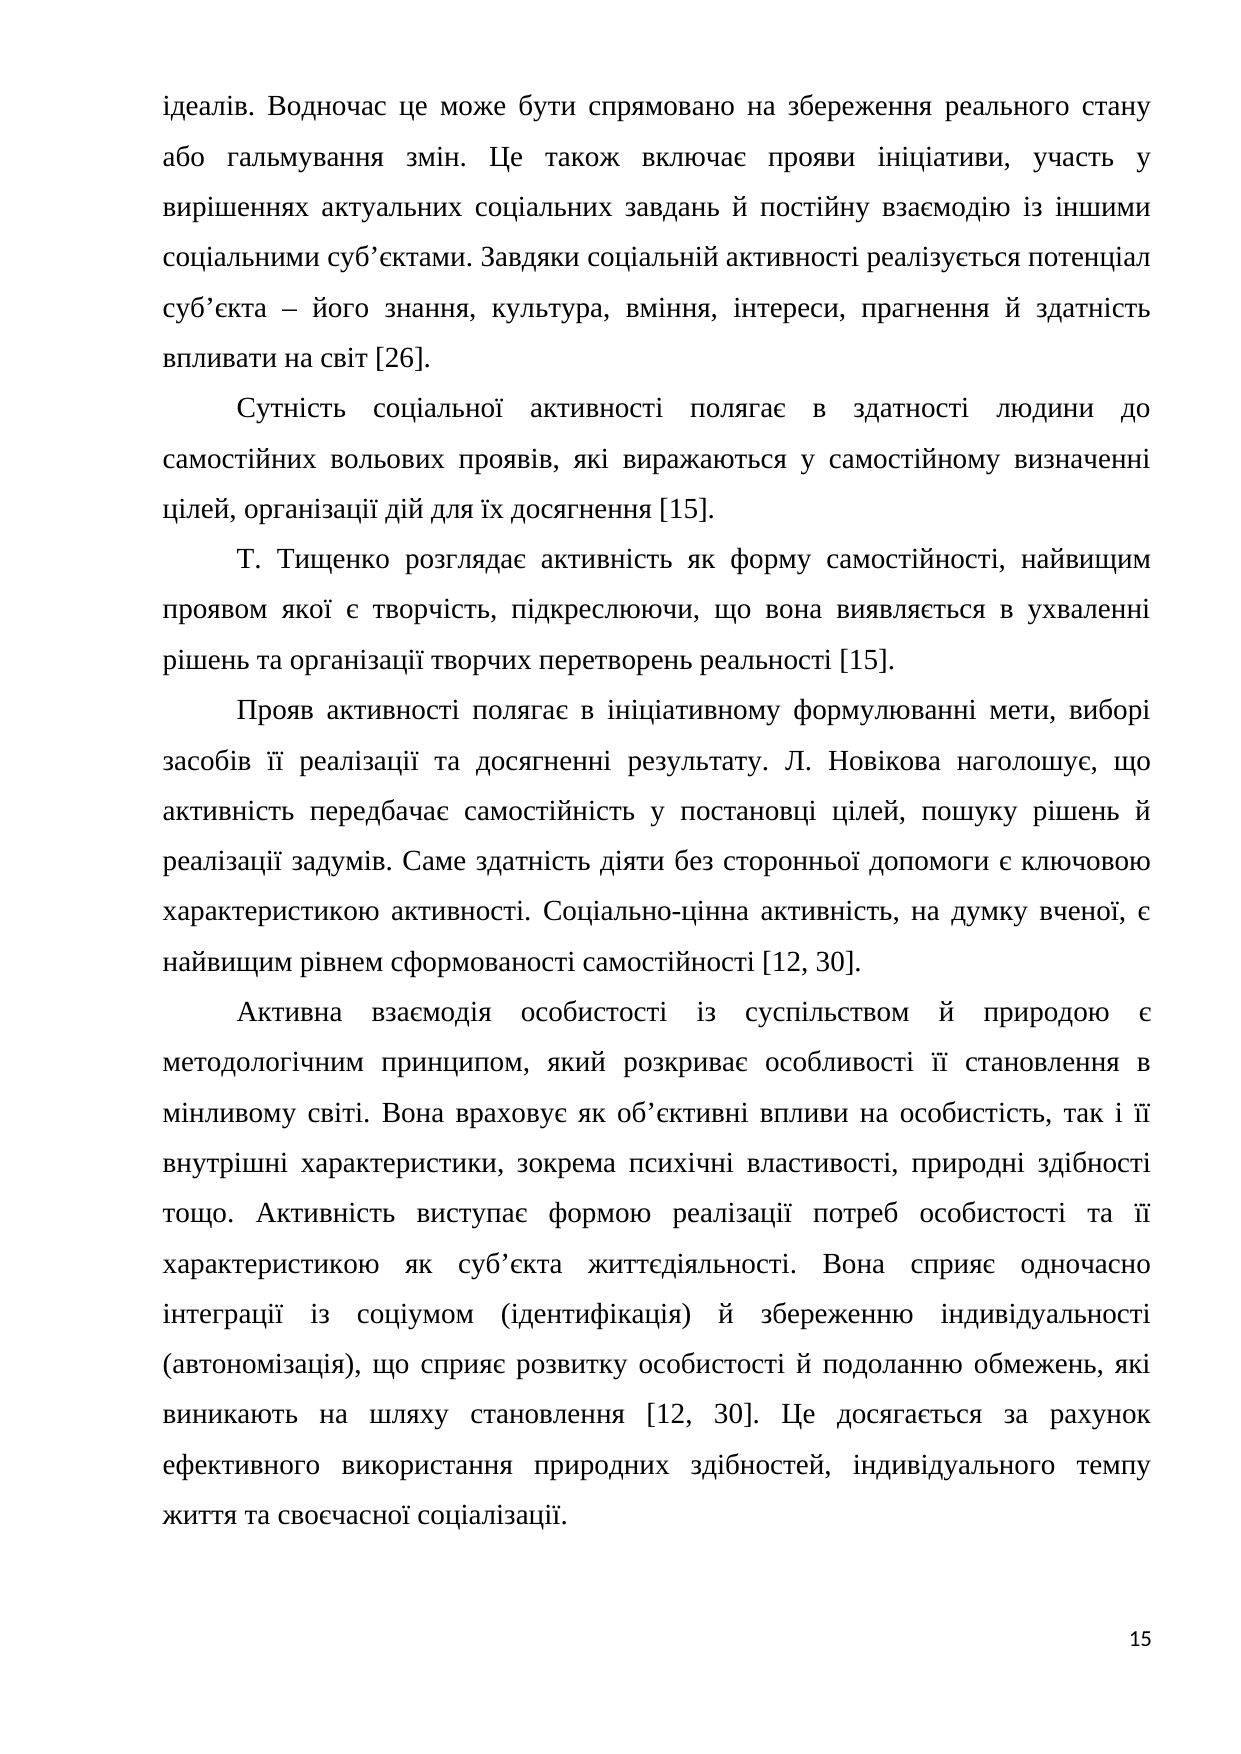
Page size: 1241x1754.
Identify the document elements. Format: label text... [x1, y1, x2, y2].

text ідеалів. Водночас це може бути спрямовано на збереження реального стану або гальмування змін. Це також включає прояви ініціативи, участь у вирішеннях актуальних соціальних завдань й постійну взаємодію із іншими соціальними суб’єктами. Завдяки соціальній активності реалізується потенціал суб’єкта – його знання, культура, вміння, інтереси, прагнення й здатність впливати на світ [26]. [162, 88, 1152, 374]
text Т. Тищенко розглядає активність як форму самостійності, найвищим проявом якої є творчість, підкреслюючи, що вона виявляється в ухваленні рішень та організації творчих перетворень реальності [15]. [162, 541, 1152, 676]
text Сутність соціальної активності полягає в здатності людини до самостійних вольових проявів, які виражаються у самостійному визначенні цілей, організації дій для їх досягнення [15]. [162, 390, 1152, 524]
text Активна взаємодія особистості із суспільством й природою є методологічним принципом, який розкриває особливості її становлення в мінливому світі. Вона враховує як об’єктивні впливи на особистість, так і її внутрішні характеристики, зокрема психічні властивості, природні здібності тощо. Активність виступає формою реалізації потреб особистості та її характеристикою як суб’єкта життєдіяльності. Вона сприяє одночасно інтеграції із соціумом (ідентифікація) й збереженню індивідуальності (автономізація), що сприяє розвитку особистості й подоланню обмежень, які виникають на шляху становлення [12, 30]. Це досягається за рахунок ефективного використання природних здібностей, індивідуального темпу життя та своєчасної соціалізації. [162, 994, 1152, 1531]
text Прояв активності полягає в ініціативному формулюванні мети, виборі засобів її реалізації та досягненні результату. Л. Новікова наголошує, що активність передбачає самостійність у постановці цілей, пошуку рішень й реалізації задумів. Саме здатність діяти без сторонньої допомоги є ключовою характеристикою активності. Соціально-цінна активність, на думку вченої, є найвищим рівнем сформованості самостійності [12, 30]. [162, 692, 1152, 977]
